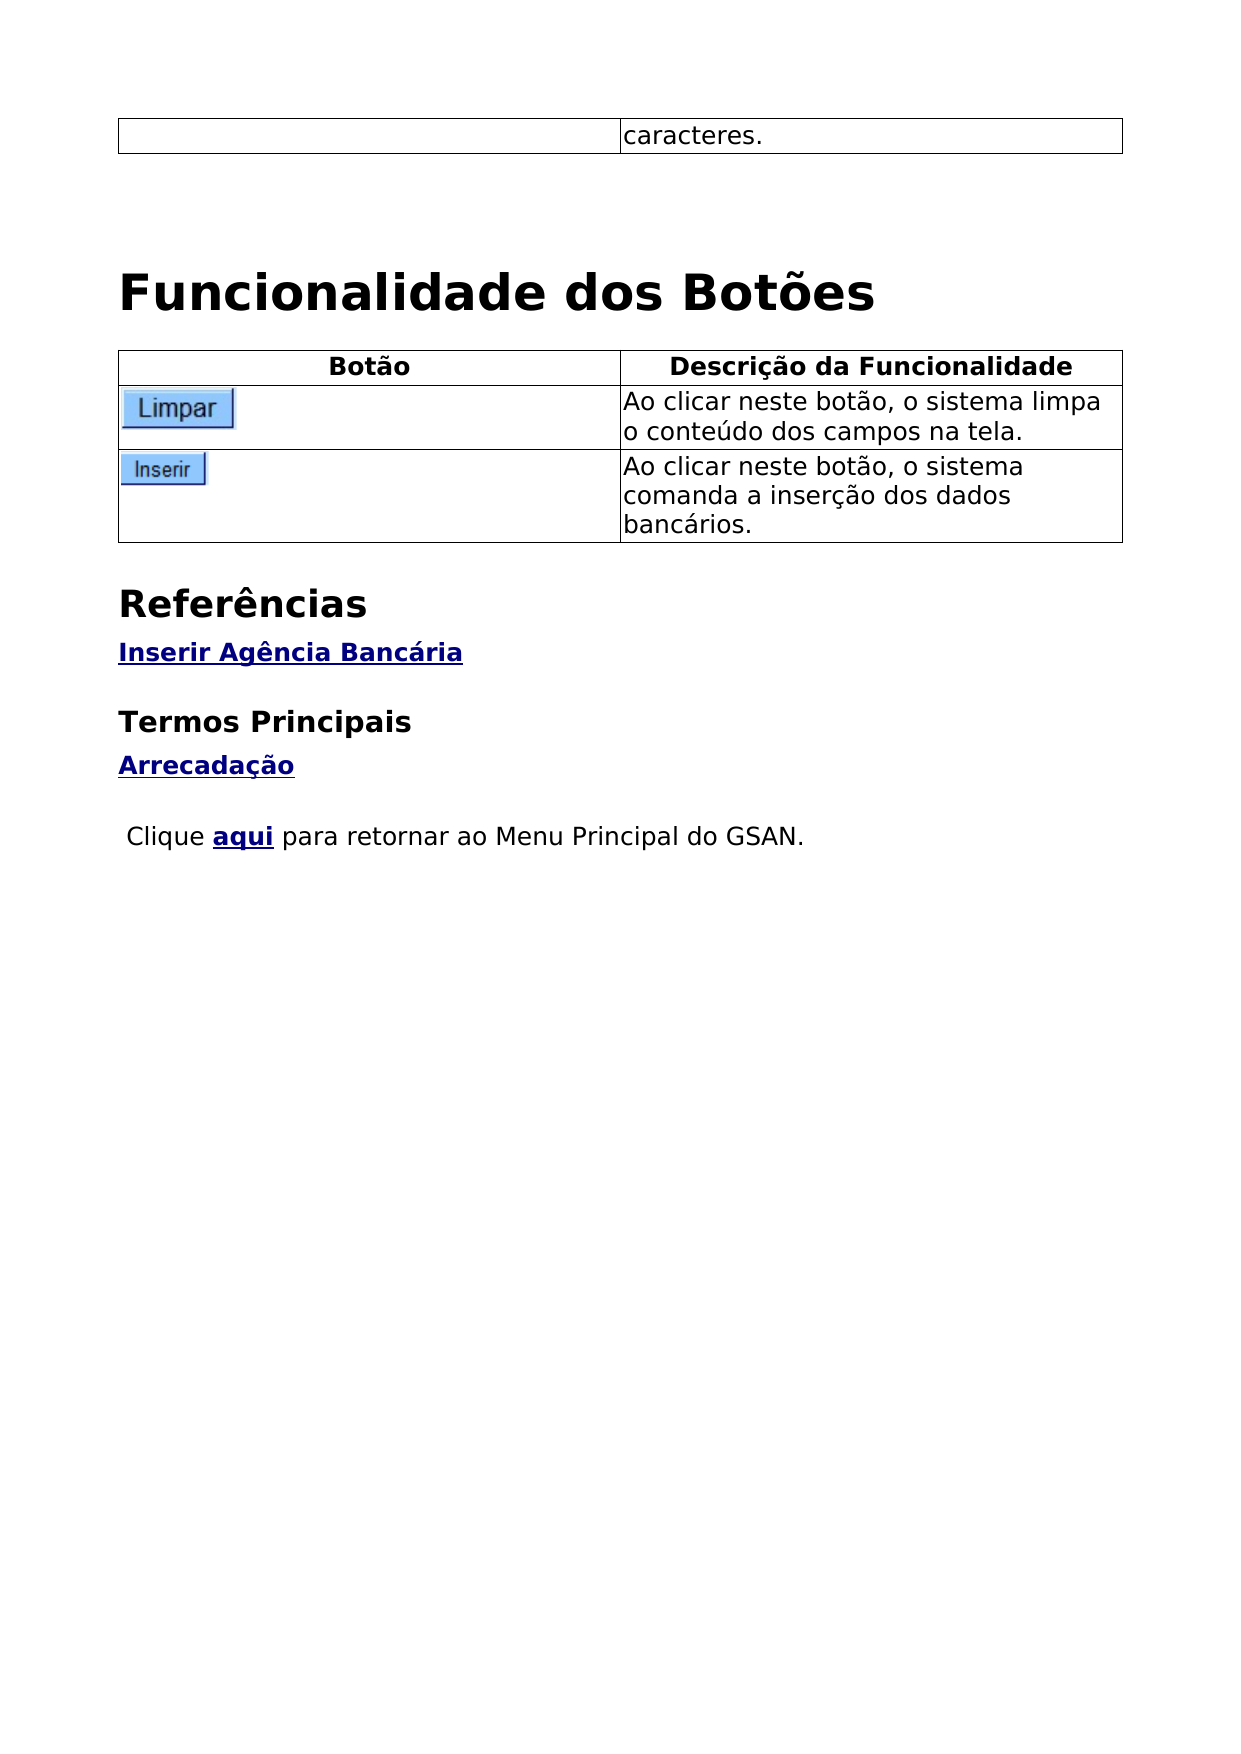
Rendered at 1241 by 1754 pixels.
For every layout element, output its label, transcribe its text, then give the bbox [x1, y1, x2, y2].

subtitle Referências [118, 582, 1122, 626]
text Inserir Agência Bancária [118, 638, 1122, 667]
table_cell [119, 386, 620, 449]
table_cell Ao clicar neste botão, o sistema limpa o conteúdo dos campos na tela. [621, 386, 1122, 449]
table_cell Ao clicar neste botão, o sistema comanda a inserção dos dados bancários. [621, 450, 1122, 542]
subtitle Funcionalidade dos Botões [118, 264, 1122, 322]
table_header Botão [119, 351, 620, 384]
subtitle Termos Principais [118, 705, 1122, 739]
table_cell [119, 450, 620, 542]
text Arrecadação [118, 751, 1122, 781]
table_header Descrição da Funcionalidade [621, 351, 1122, 384]
text Clique aqui para retornar ao Menu Principal do GSAN. [118, 793, 1122, 851]
table_cell caracteres. [621, 119, 1122, 153]
picture [121, 387, 237, 430]
table_cell [119, 119, 620, 153]
picture [121, 451, 209, 487]
